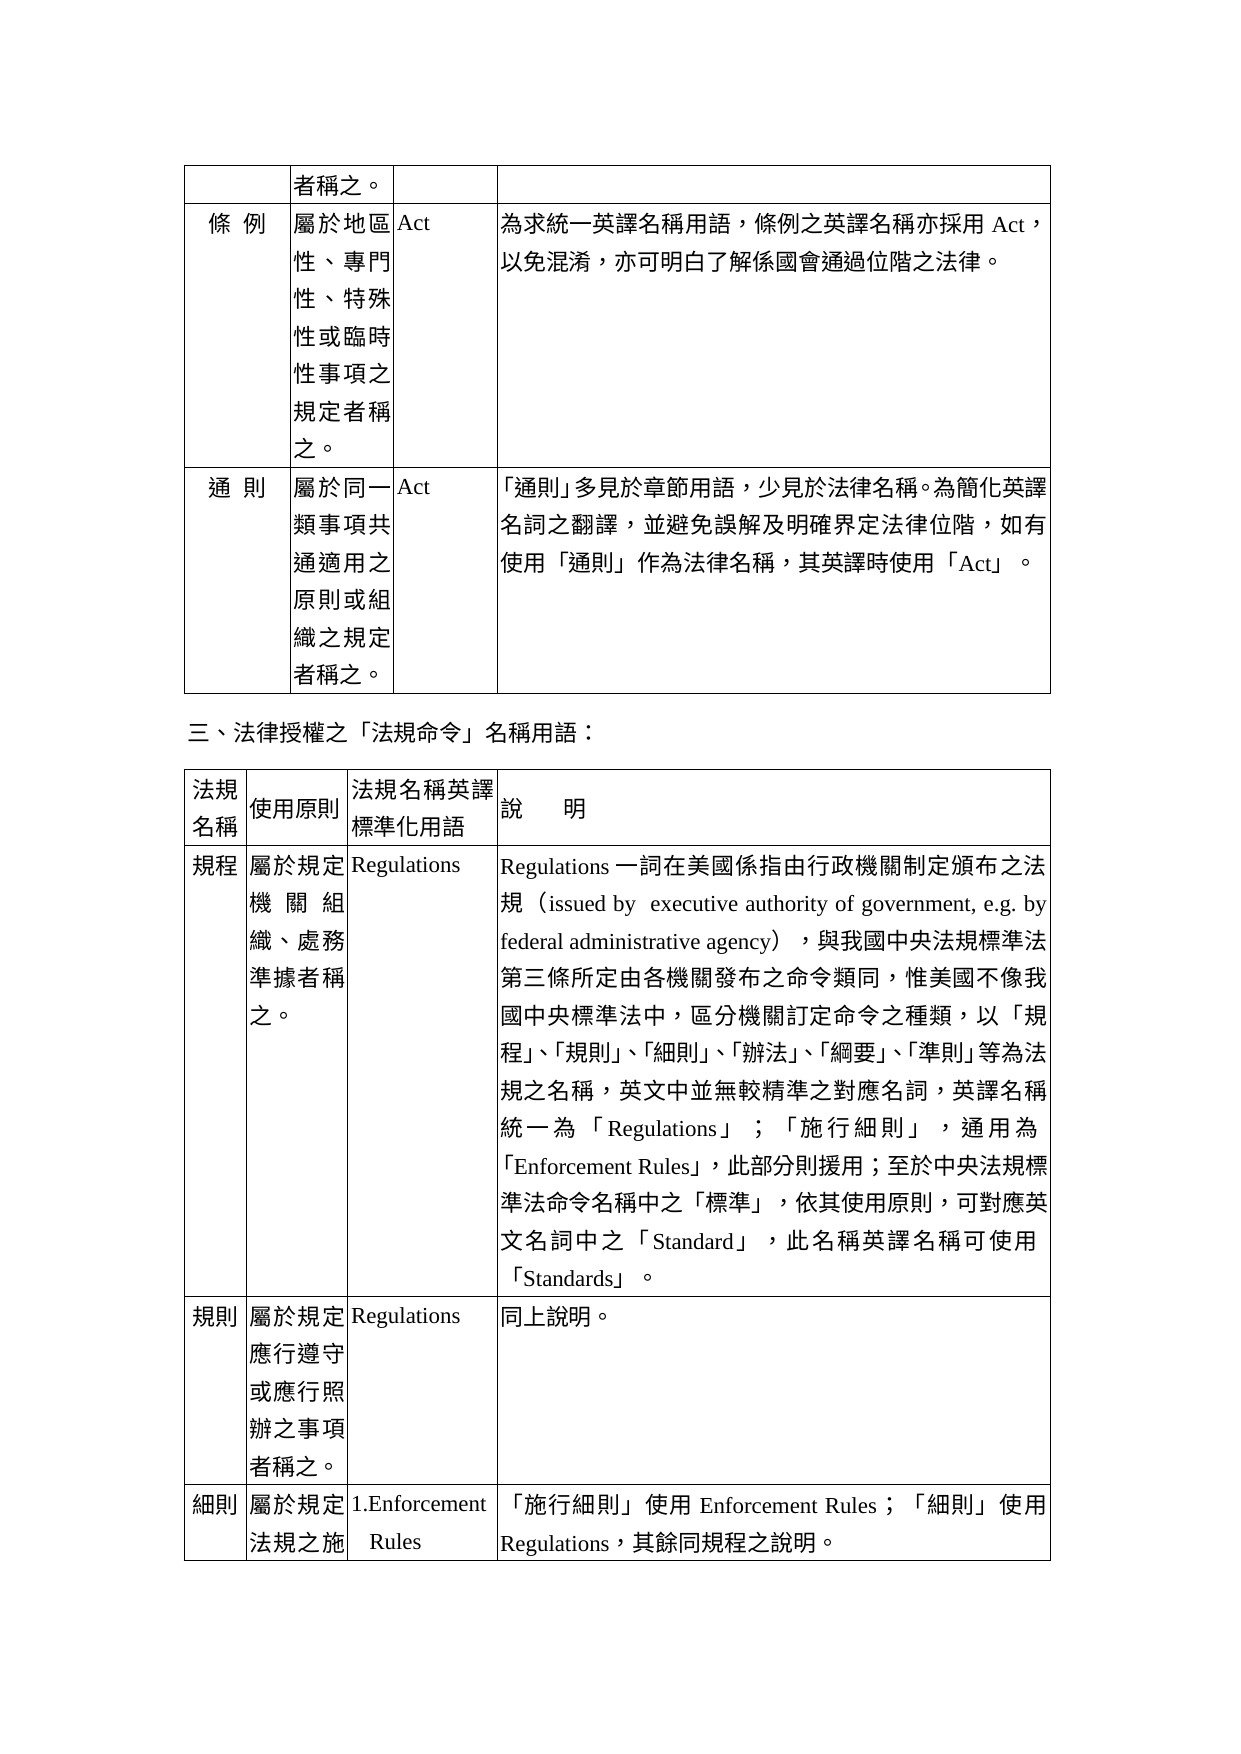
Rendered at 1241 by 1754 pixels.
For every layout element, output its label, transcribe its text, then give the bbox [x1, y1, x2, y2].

table_cell 規程 [185, 846, 246, 1296]
table_cell 屬於規定法規之施 [247, 1485, 347, 1560]
table_cell 規則 [185, 1297, 246, 1484]
table_cell Act [394, 468, 497, 693]
text 三、法律授權之「法規命令」名稱用語： [187, 712, 1053, 750]
table_cell 為求統一英譯名稱用語，條例之英譯名稱亦採用Act，以免混淆，亦可明白了解係國會通過位階之法律。 [498, 204, 1050, 467]
table_cell [498, 166, 1050, 203]
table_cell 屬於規定機關組織、處務準據者稱之。 [247, 846, 347, 1296]
table_header 使用原則 [247, 770, 347, 845]
table_header 法規名稱 [185, 770, 246, 845]
table_cell [185, 166, 290, 203]
table_cell 屬於同一類事項共通適用之原則或組織之規定者稱之。 [291, 468, 393, 693]
table_cell 屬於規定應行遵守或應行照辦之事項者稱之。 [247, 1297, 347, 1484]
table_cell Regulations [348, 1297, 497, 1484]
table_cell Act [394, 204, 497, 467]
table_cell Regulations [348, 846, 497, 1296]
table_cell 條 例 [185, 204, 290, 467]
table_cell 「通則」多見於章節用語，少見於法律名稱。為簡化英譯名詞之翻譯，並避免誤解及明確界定法律位階，如有使用「通則」作為法律名稱，其英譯時使用「Act」。 [498, 468, 1050, 693]
table_cell 細則 [185, 1485, 246, 1560]
table_cell 1.Enforcement Rules [348, 1485, 497, 1560]
table_cell 「施行細則」使用Enforcement Rules；「細則」使用Regulations，其餘同規程之說明。 [498, 1485, 1050, 1560]
table_cell Regulations一詞在美國係指由行政機關制定頒布之法規（issued by executive authority of government, e.g. by federal administrative agency），與我國中央法規標準法第三條所定由各機關發布之命令類同，惟美國不像我國中央標準法中，區分機關訂定命令之種類，以「規程」、「規則」、「細則」、「辦法」、「綱要」、「準則」等為法規之名稱，英文中並無較精準之對應名詞，英譯名稱統一為「Regulations」；「施行細則」，通用為「Enforcement Rules」，此部分則援用；至於中央法規標準法命令名稱中之「標準」，依其使用原則，可對應英文名詞中之「Standard」，此名稱英譯名稱可使用「Standards」。 [498, 846, 1050, 1296]
table_cell 者稱之。 [291, 166, 393, 203]
table_cell [394, 166, 497, 203]
table_header 說 明 [498, 770, 1050, 845]
table_cell 屬於地區性、專門性、特殊性或臨時性事項之規定者稱之。 [291, 204, 393, 467]
table_cell 同上說明。 [498, 1297, 1050, 1484]
table_header 法規名稱英譯標準化用語 [348, 770, 497, 845]
table_cell 通 則 [185, 468, 290, 693]
